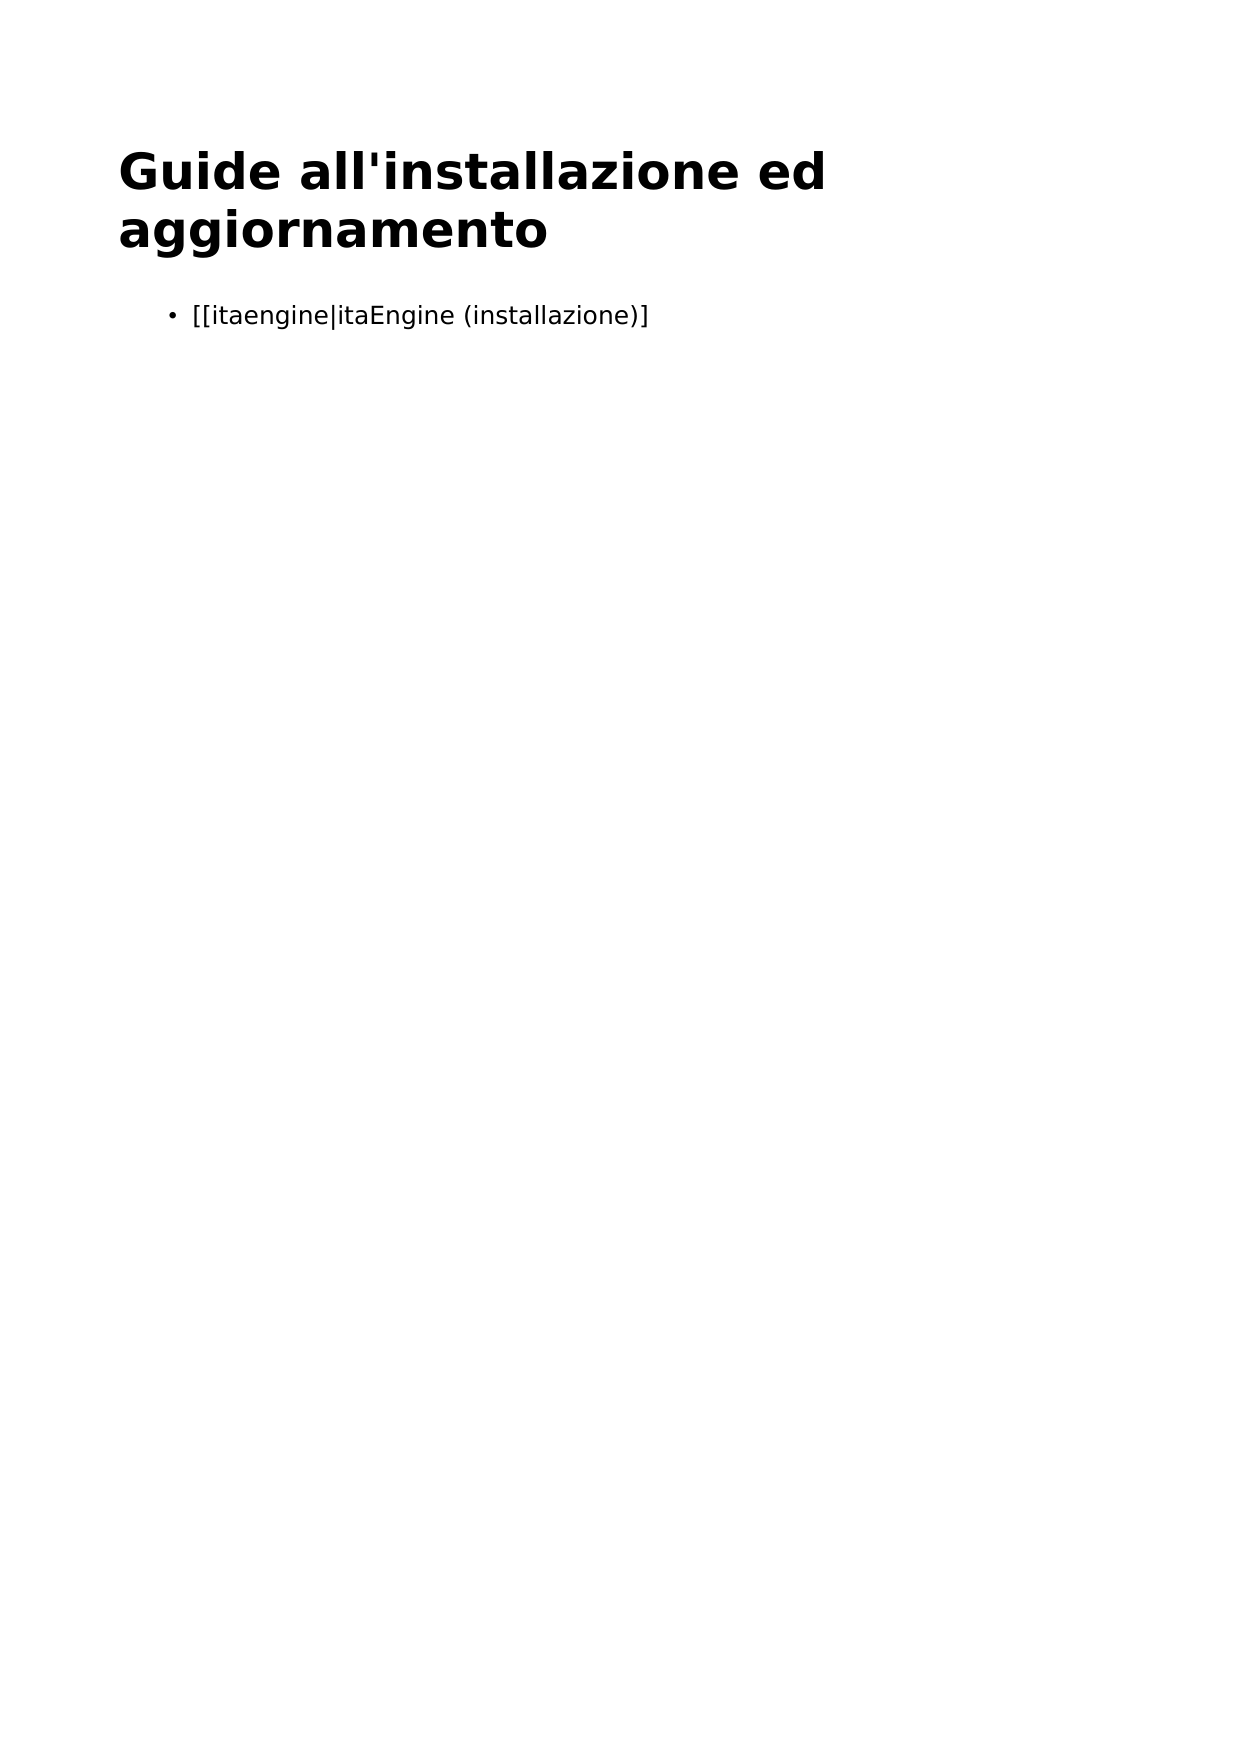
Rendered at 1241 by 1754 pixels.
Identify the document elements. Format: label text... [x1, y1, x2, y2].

subtitle Guide all'installazione ed aggiornamento [118, 143, 1122, 259]
list [[itaengine|itaEngine (installazione)] [177, 302, 1122, 331]
